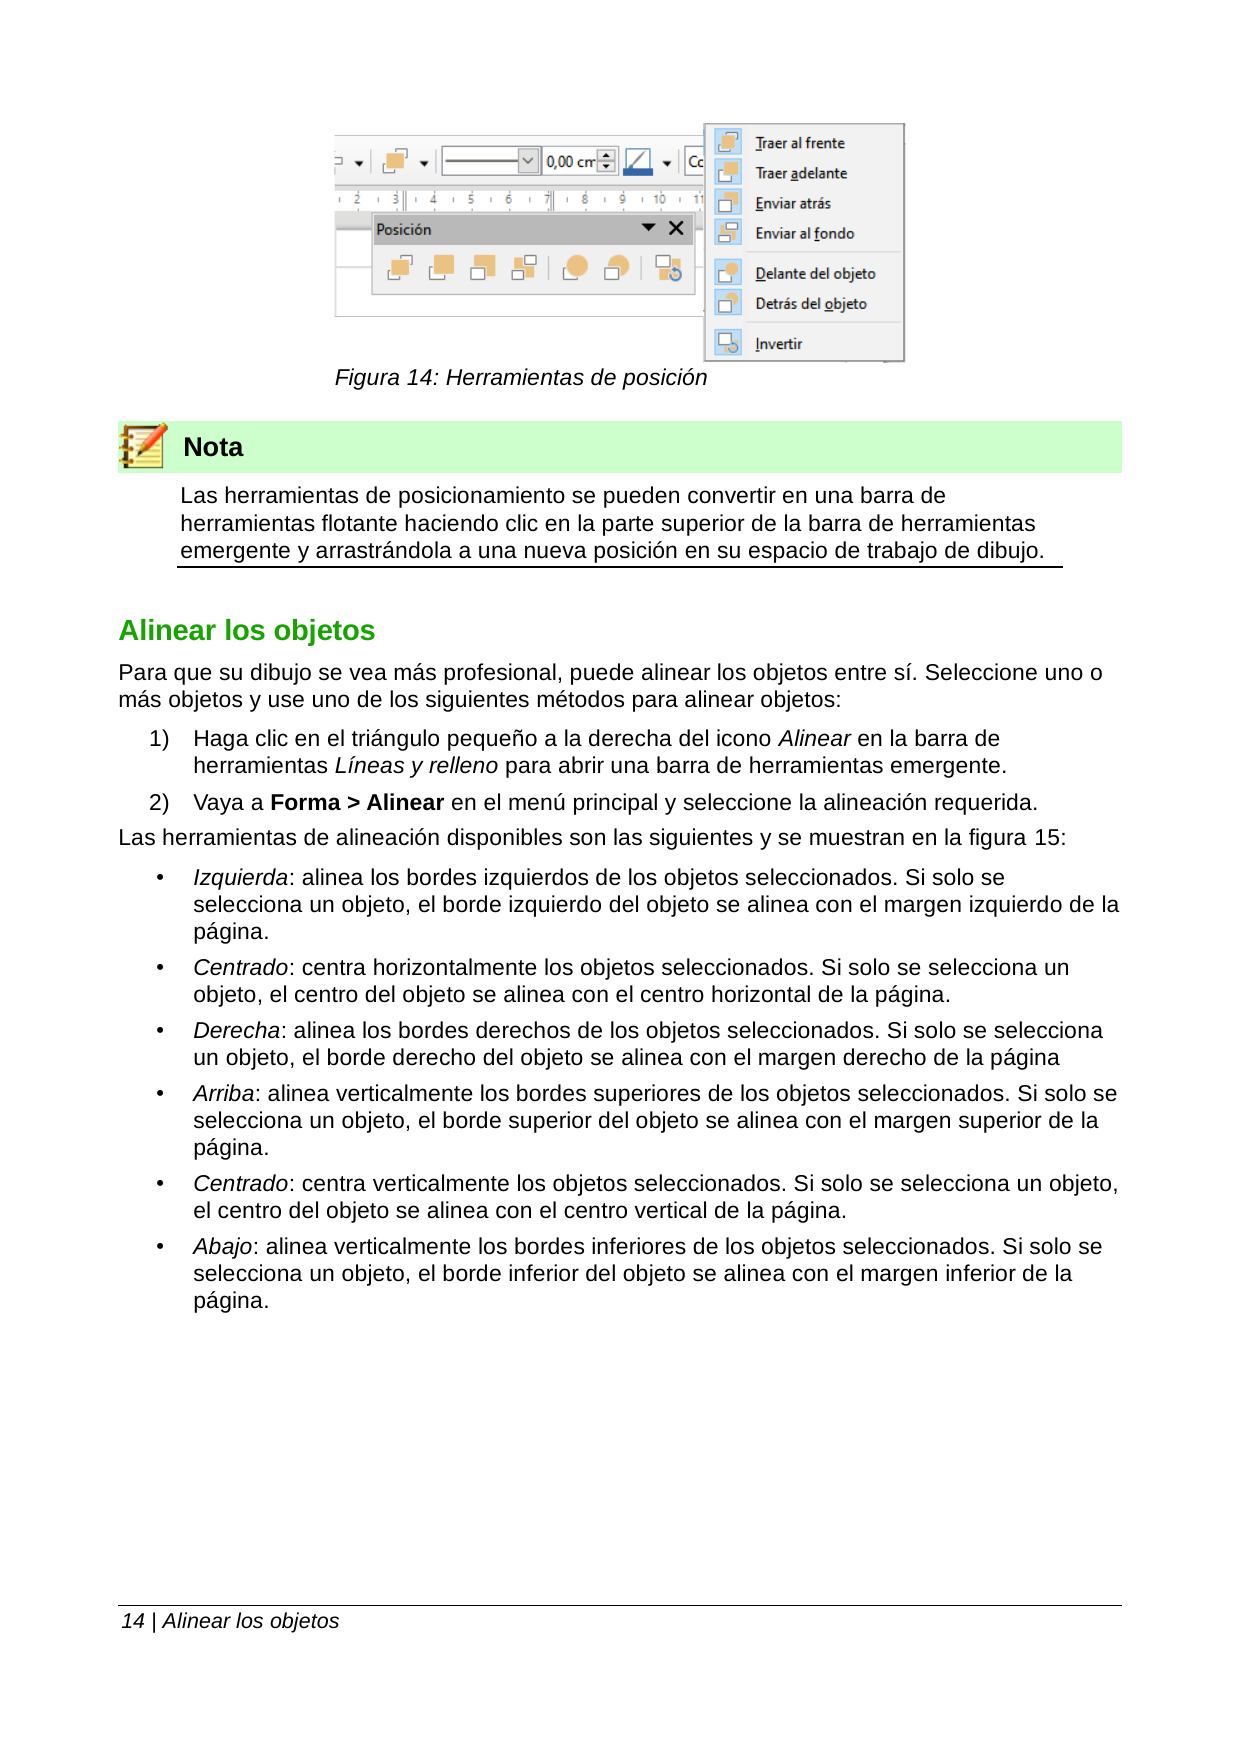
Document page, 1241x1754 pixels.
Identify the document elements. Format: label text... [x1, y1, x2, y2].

list Arriba: alinea verticalmente los bordes superiores de los objetos seleccionados. Si solo se selecciona un objeto, el borde superior del objeto se alinea con el margen superior de la página. [156, 1079, 1122, 1161]
subtitle Nota [118, 421, 1122, 473]
picture [119, 421, 170, 472]
list Abajo: alinea verticalmente los bordes inferiores de los objetos seleccionados. Si solo se selecciona un objeto, el borde inferior del objeto se alinea con el margen inferior de la página. [156, 1233, 1122, 1314]
list Vaya a Forma > Alinear en el menú principal y seleccione la alineación requerida. [169, 788, 1122, 815]
text Las herramientas de posicionamiento se pueden convertir en una barra de herramientas flotante haciendo clic en la parte superior de la barra de herramientas emergente y arrastrándola a una nueva posición en su espacio de trabajo de dibujo. [177, 479, 1063, 566]
list Haga clic en el triángulo pequeño a la derecha del icono Alinear en la barra de herramientas Líneas y relleno para abrir una barra de herramientas emergente. [169, 725, 1122, 779]
text Para que su dibujo se vea más profesional, puede alinear los objetos entre sí. Seleccione uno o más objetos y use uno de los siguientes métodos para alinear objetos: [118, 658, 1122, 712]
list Centrado: centra horizontalmente los objetos seleccionados. Si solo se selecciona un objeto, el centro del objeto se alinea con el centro horizontal de la página. [156, 953, 1122, 1008]
text Figura 14: Herramientas de posición [334, 363, 906, 390]
subtitle Alinear los objetos [118, 613, 1122, 646]
picture [334, 123, 906, 363]
list Izquierda: alinea los bordes izquierdos de los objetos seleccionados. Si solo se selecciona un objeto, el borde izquierdo del objeto se alinea con el margen izquierdo de la página. [156, 863, 1122, 944]
list Derecha: alinea los bordes derechos de los objetos seleccionados. Si solo se selecciona un objeto, el borde derecho del objeto se alinea con el margen derecho de la página [156, 1016, 1122, 1071]
text Las herramientas de alineación disponibles son las siguientes y se muestran en la figura 15: [118, 824, 1122, 851]
list Centrado: centra verticalmente los objetos seleccionados. Si solo se selecciona un objeto, el centro del objeto se alinea con el centro vertical de la página. [156, 1169, 1122, 1224]
text [334, 118, 906, 123]
